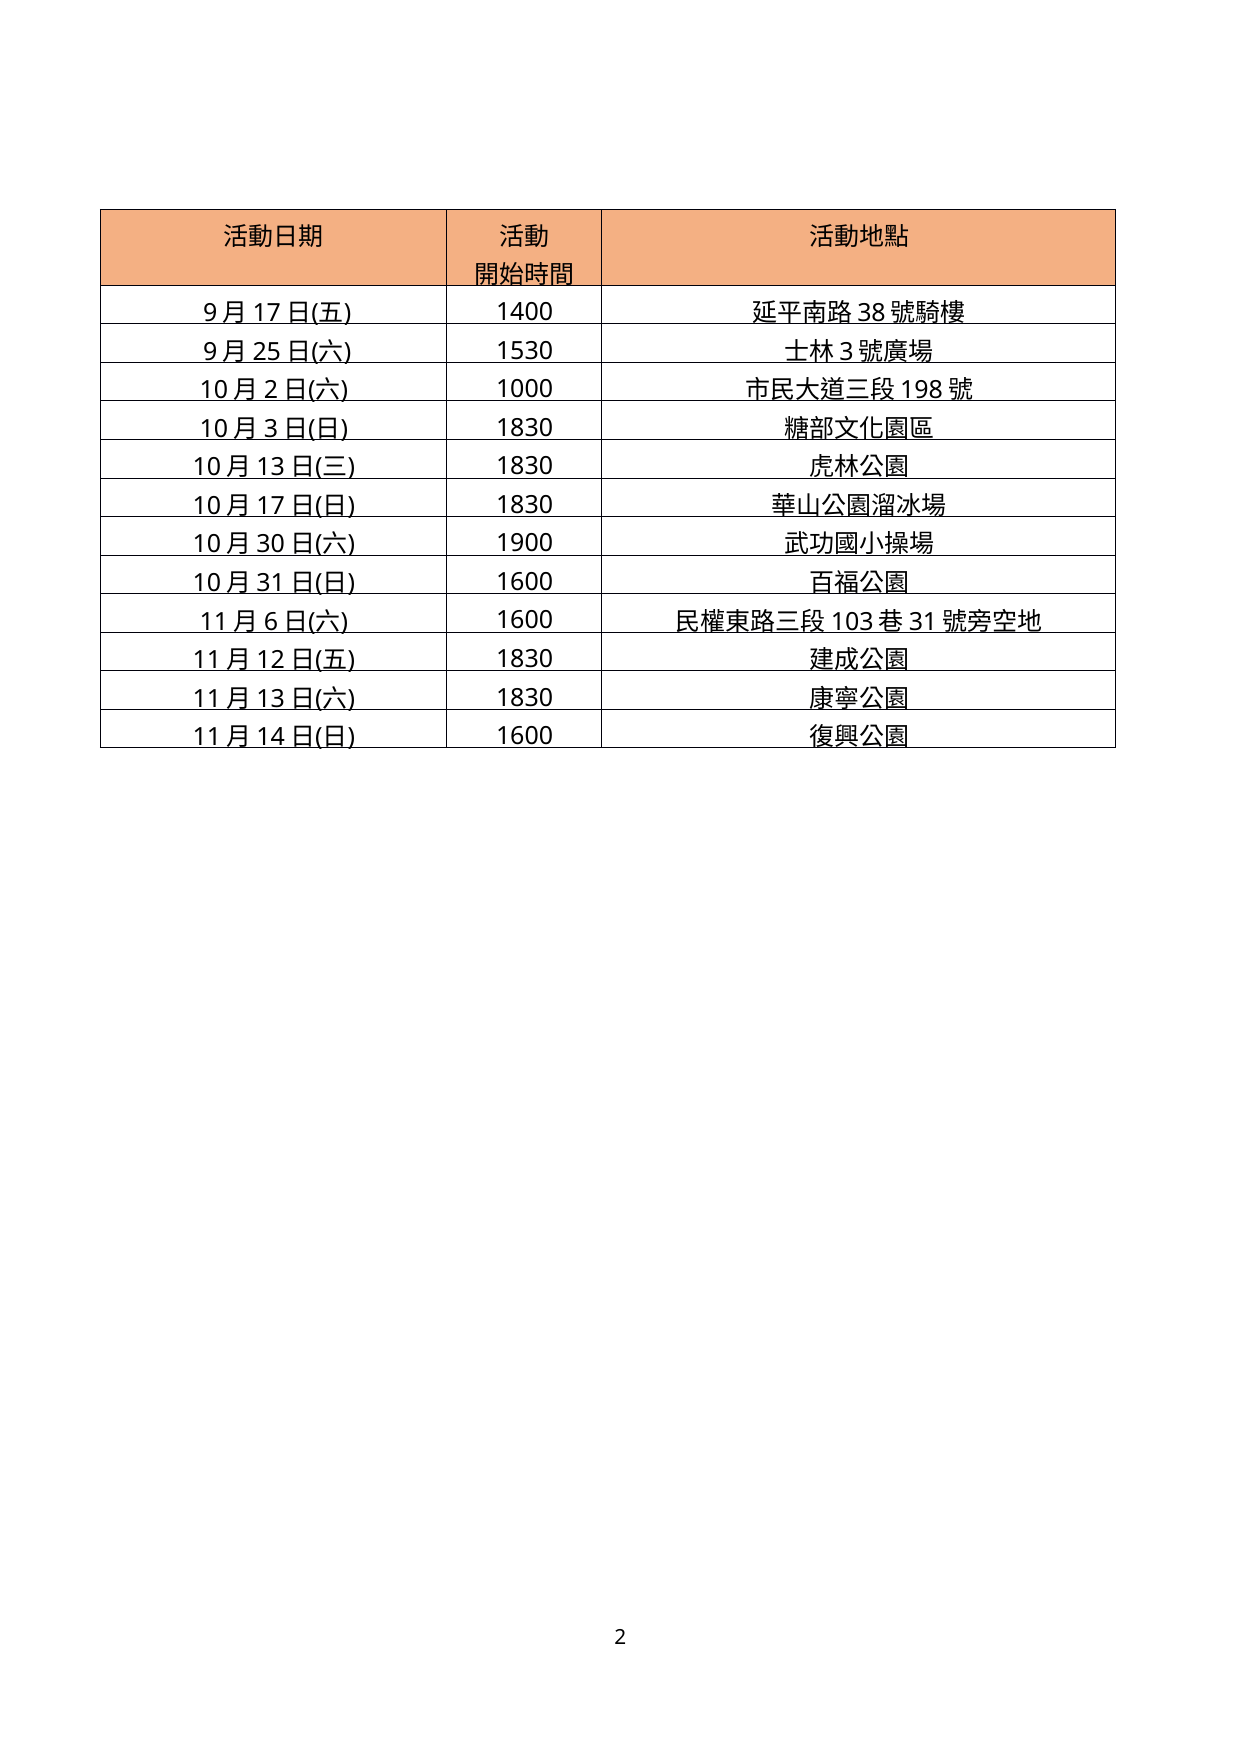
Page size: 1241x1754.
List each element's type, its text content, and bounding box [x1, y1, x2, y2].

table_cell 復興公園 [602, 710, 1115, 747]
table_cell 康寧公園 [602, 671, 1115, 709]
table_cell 1830 [447, 479, 601, 516]
table_cell 11月13日(六) [101, 671, 446, 709]
table_cell 9月25日(六) [101, 324, 446, 362]
table_cell 建成公園 [602, 633, 1115, 670]
table_header 活動地點 [602, 210, 1115, 285]
table_cell 1600 [447, 594, 601, 632]
table_cell 延平南路38號騎樓 [602, 286, 1115, 323]
table_cell 1000 [447, 363, 601, 400]
table_cell 10月31日(日) [101, 556, 446, 593]
table_cell 10月 2日(六) [101, 363, 446, 400]
table_cell 糖部文化園區 [602, 401, 1115, 439]
table_cell 11月14日(日) [101, 710, 446, 747]
table_cell 1830 [447, 440, 601, 477]
table_cell 10月13日(三) [101, 440, 446, 477]
table_cell 1830 [447, 401, 601, 439]
table_cell 華山公園溜冰場 [602, 479, 1115, 516]
table_cell 10月17日(日) [101, 479, 446, 516]
table_cell 11月 6日(六) [101, 594, 446, 632]
table_cell 市民大道三段198號 [602, 363, 1115, 400]
table_cell 1600 [447, 556, 601, 593]
table_cell 1900 [447, 517, 601, 554]
table_header 活動日期 [101, 210, 446, 285]
table_cell 10月30日(六) [101, 517, 446, 554]
table_cell 虎林公園 [602, 440, 1115, 477]
table_cell 1530 [447, 324, 601, 362]
table_cell 1600 [447, 710, 601, 747]
table_cell 民權東路三段103巷31號旁空地 [602, 594, 1115, 632]
table_cell 11月12日(五) [101, 633, 446, 670]
table_cell 1830 [447, 671, 601, 709]
table_cell 1400 [447, 286, 601, 323]
table_cell 武功國小操場 [602, 517, 1115, 554]
table_cell 10月 3日(日) [101, 401, 446, 439]
table_cell 1830 [447, 633, 601, 670]
table_cell 9月17日(五) [101, 286, 446, 323]
table_header 活動 開始時間 [447, 210, 601, 285]
table_cell 百福公園 [602, 556, 1115, 593]
table_cell 士林3號廣場 [602, 324, 1115, 362]
